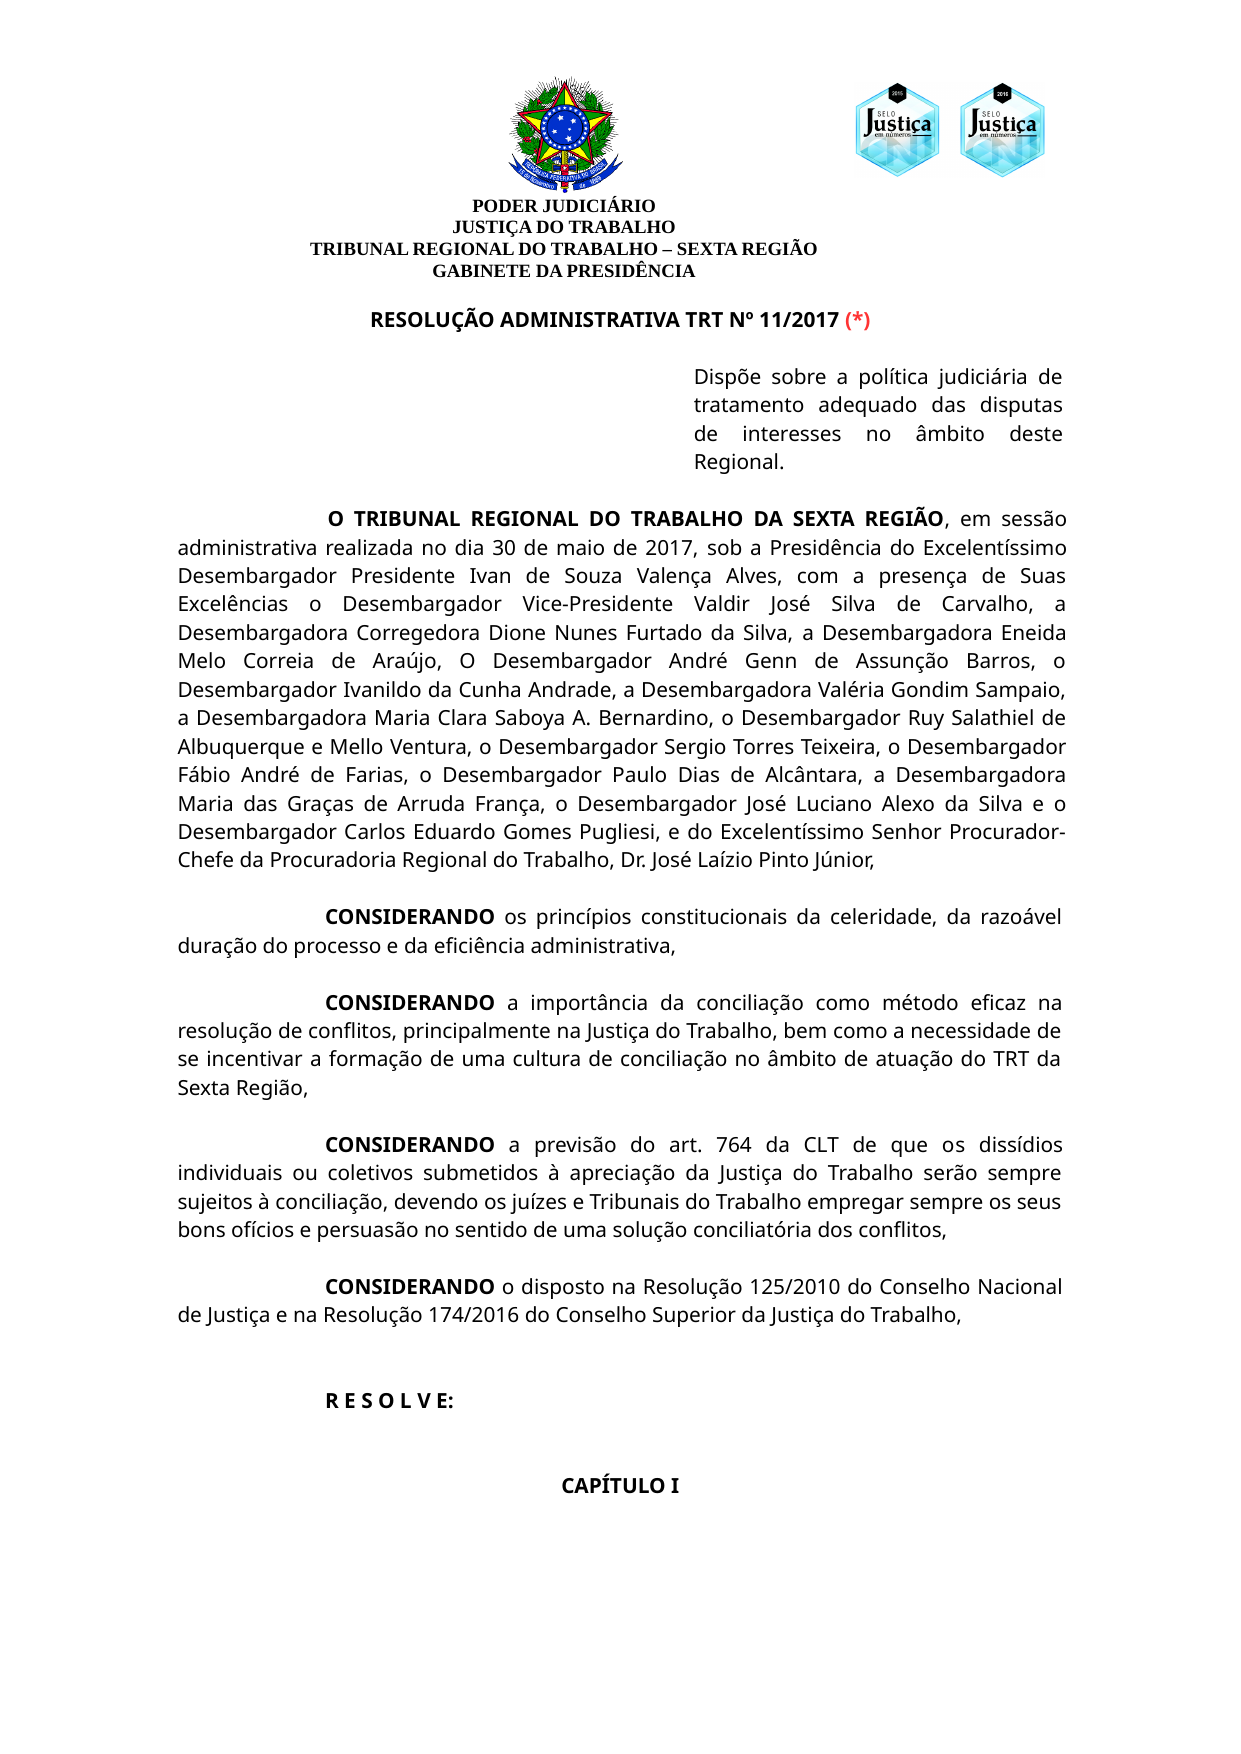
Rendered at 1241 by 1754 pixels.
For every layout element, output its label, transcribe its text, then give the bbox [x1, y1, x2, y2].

text RESOLUÇÃO ADMINISTRATIVA TRT Nº 11/2017 (*) [177, 305, 1063, 334]
text CAPÍTULO I [177, 1471, 1063, 1499]
text CONSIDERANDO os princípios constitucionais da celeridade, da razoável duração do processo e da eficiência administrativa, [177, 902, 1063, 959]
text O TRIBUNAL REGIONAL DO TRABALHO DA SEXTA REGIÃO, em sessão administrativa realizada no dia 30 de maio de 2017, sob a Presidência do Excelentíssimo Desembargador Presidente Ivan de Souza Valença Alves, com a presença de Suas Excelências o Desembargador Vice-Presidente Valdir José Silva de Carvalho, a Desembargadora Corregedora Dione Nunes Furtado da Silva, a Desembargadora Eneida Melo Correia de Araújo, O Desembargador André Genn de Assunção Barros, o Desembargador Ivanildo da Cunha Andrade, a Desembargadora Valéria Gondim Sampaio, a Desembargadora Maria Clara Saboya A. Bernardino, o Desembargador Ruy Salathiel de Albuquerque e Mello Ventura, o Desembargador Sergio Torres Teixeira, o Desembargador Fábio André de Farias, o Desembargador Paulo Dias de Alcântara, a Desembargadora Maria das Graças de Arruda França, o Desembargador José Luciano Alexo da Silva e o Desembargador Carlos Eduardo Gomes Pugliesi, e do Excelentíssimo Senhor Procurador-Chefe da Procuradoria Regional do Trabalho, Dr. José Laízio Pinto Júnior, [177, 504, 1067, 874]
text CONSIDERANDO o disposto na Resolução 125/2010 do Conselho Nacional de Justiça e na Resolução 174/2016 do Conselho Superior da Justiça do Trabalho, [177, 1272, 1063, 1329]
text R E S O L V E: [251, 1386, 1063, 1414]
text CONSIDERANDO a importância da conciliação como método eficaz na resolução de conflitos, principalmente na Justiça do Trabalho, bem como a necessidade de se incentivar a formação de uma cultura de conciliação no âmbito de atuação do TRT da Sexta Região, [177, 988, 1063, 1101]
text Dispõe sobre a política judiciária de tratamento adequado das disputas de interesses no âmbito deste Regional. [693, 362, 1063, 476]
text CONSIDERANDO a previsão do art. 764 da CLT de que os dissídios individuais ou coletivos submetidos à apreciação da Justiça do Trabalho serão sempre sujeitos à conciliação, devendo os juízes e Tribunais do Trabalho empregar sempre os seus bons ofícios e persuasão no sentido de uma solução conciliatória dos conflitos, [177, 1130, 1063, 1244]
